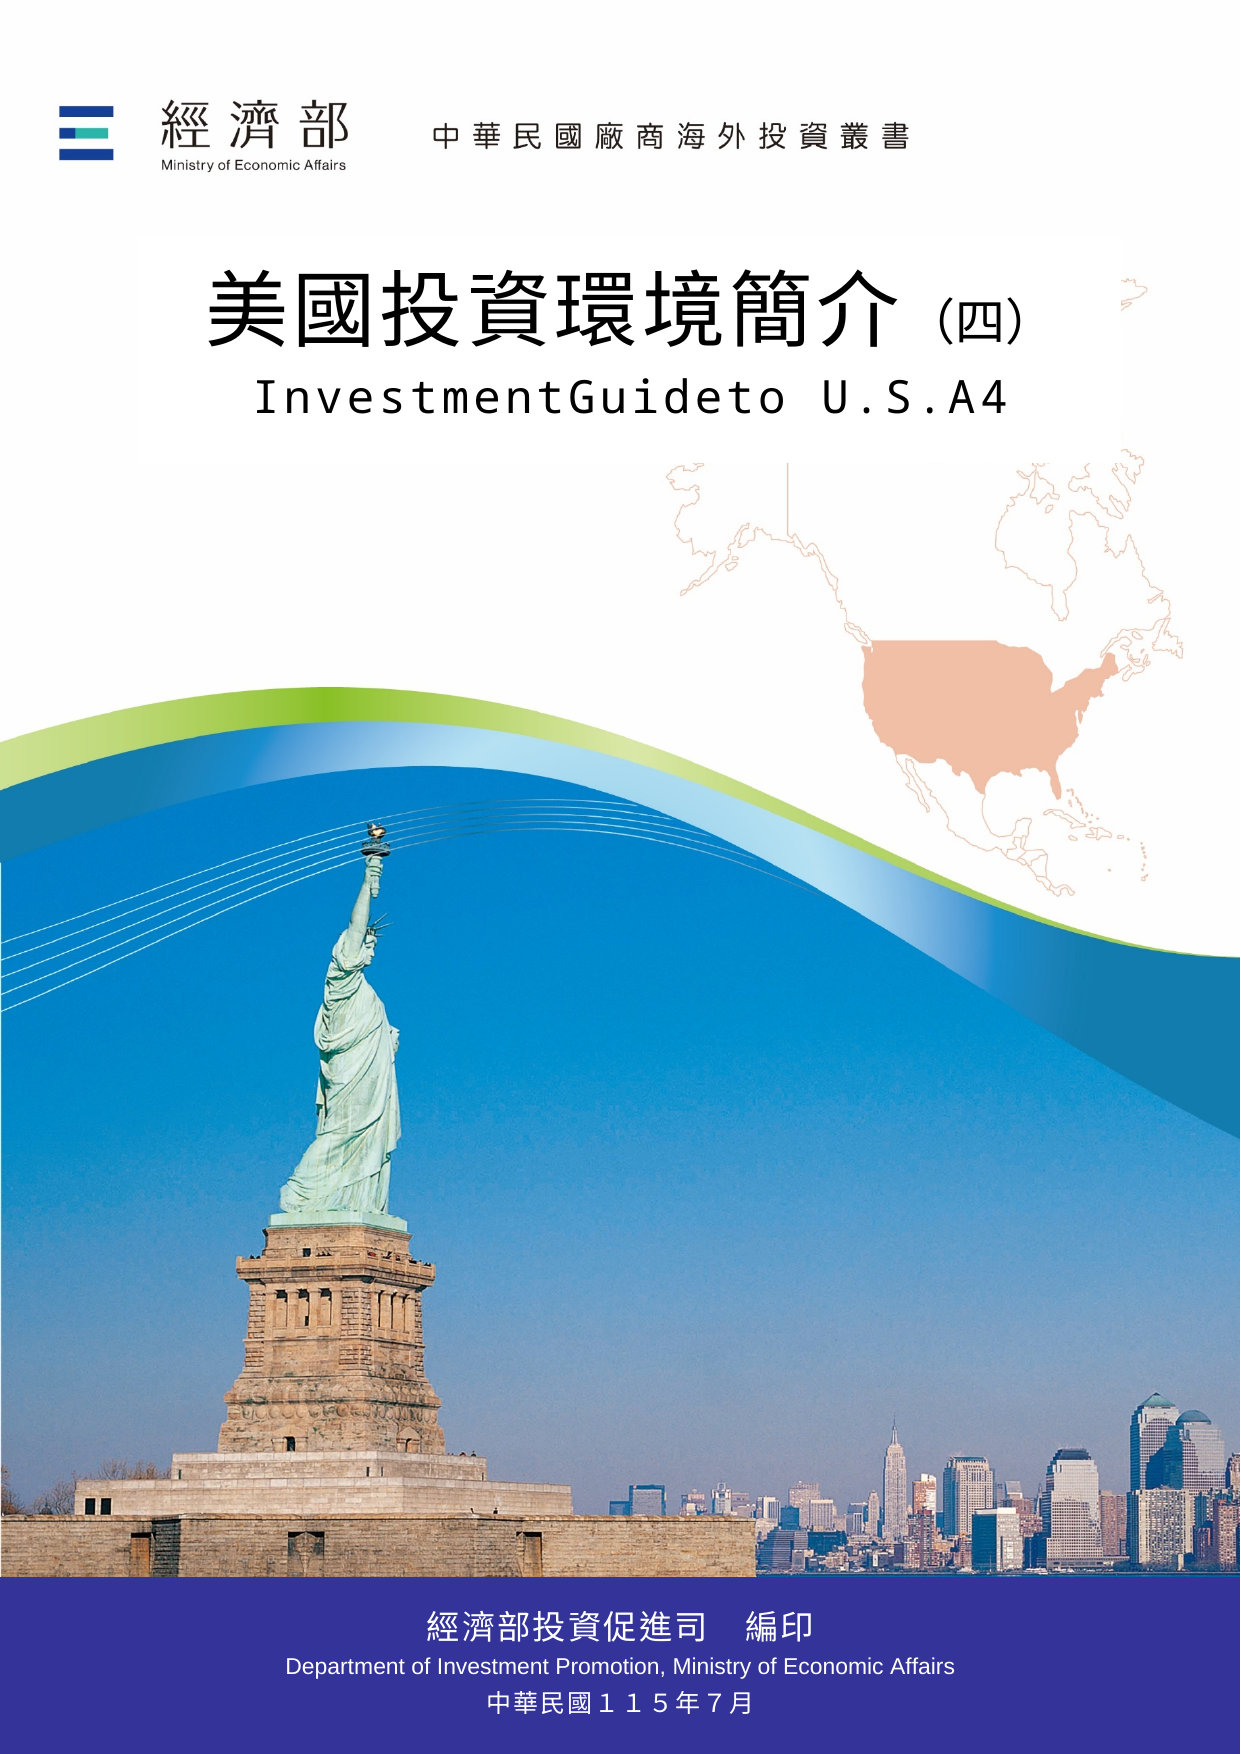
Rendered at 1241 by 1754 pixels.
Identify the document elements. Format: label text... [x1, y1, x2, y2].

text 美國投資環境簡介（四） [153, 244, 1106, 364]
text Department of Investment Promotion, Ministry of Economic Affairs [0, 1653, 1240, 1679]
text 經濟部投資促進司 編印 [0, 1601, 1240, 1649]
text InvestmentGuideto U.S.A4 [153, 364, 1106, 427]
picture [0, 0, 1240, 1577]
text 中華民國１１５年７月 [0, 1683, 1240, 1720]
